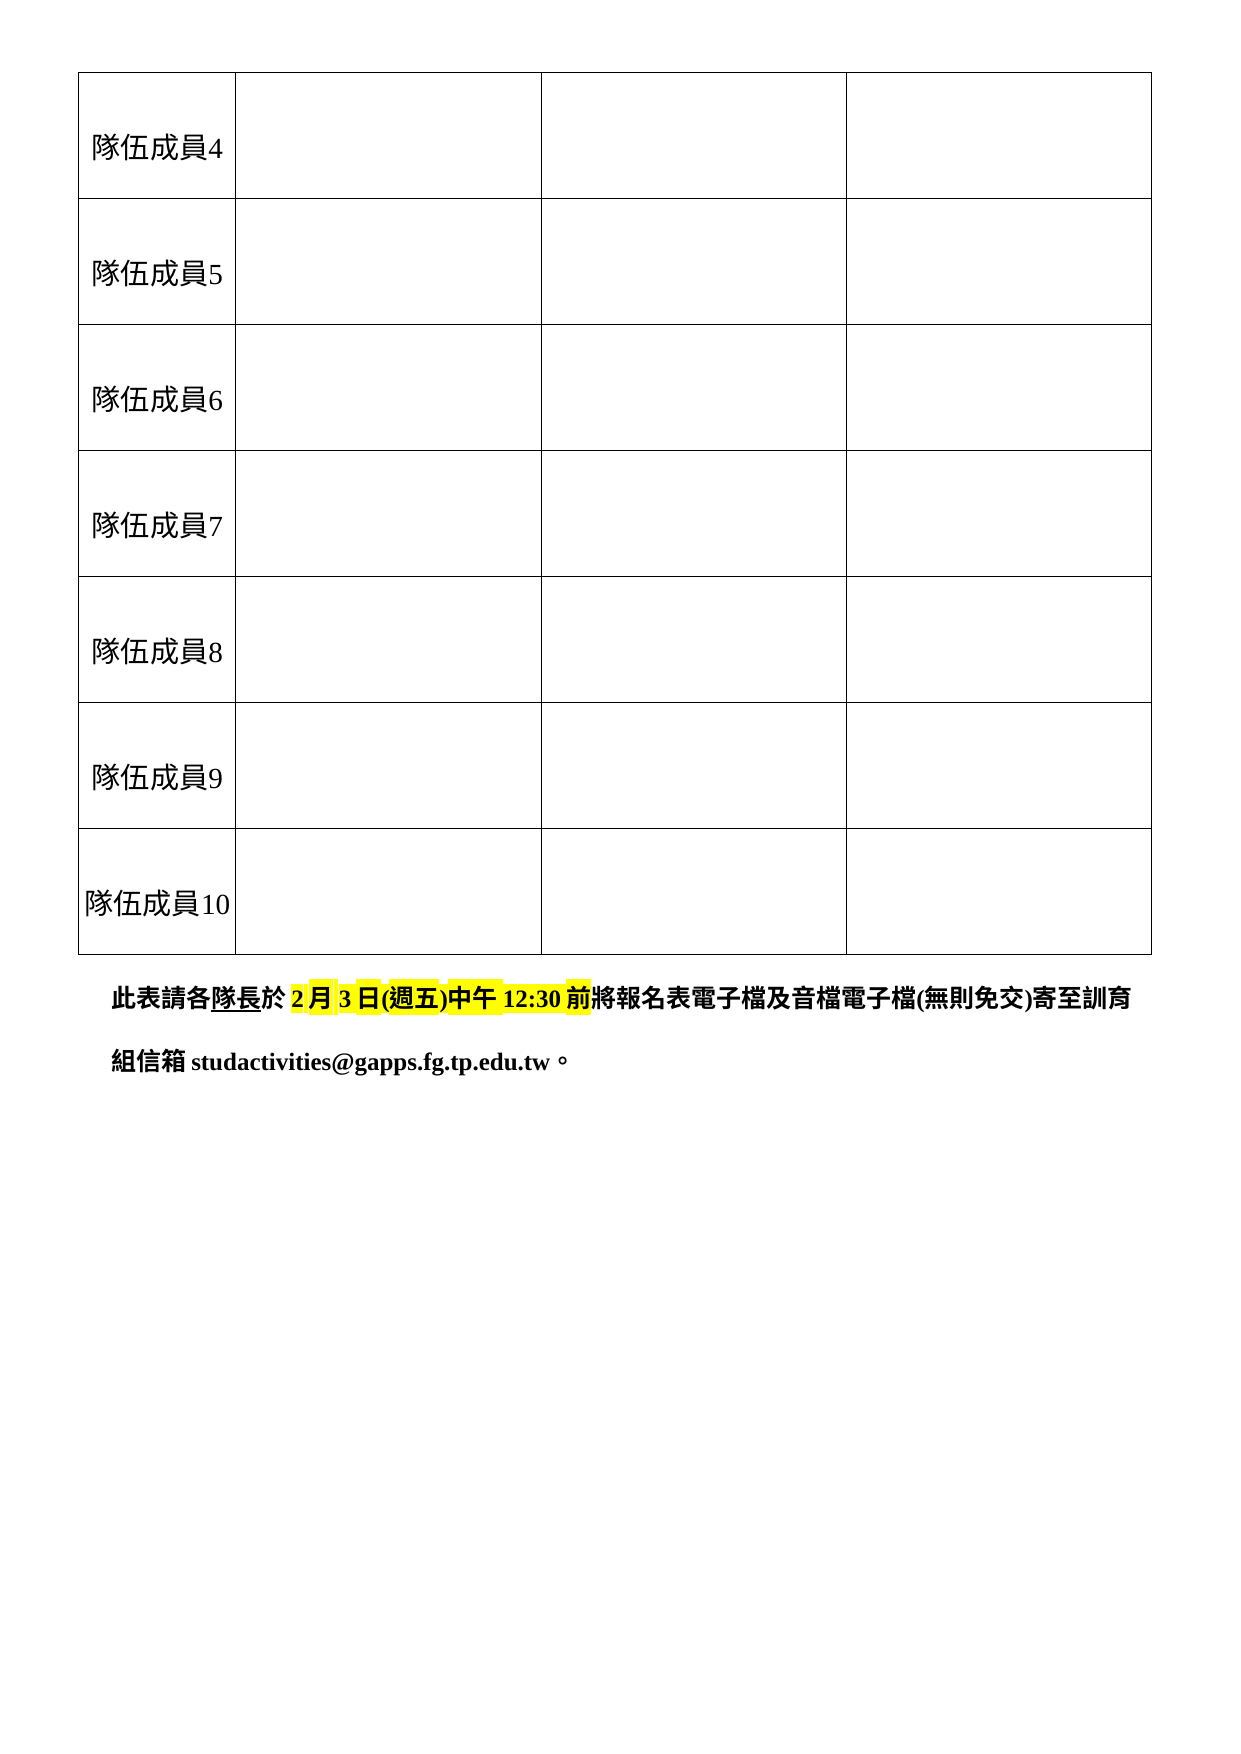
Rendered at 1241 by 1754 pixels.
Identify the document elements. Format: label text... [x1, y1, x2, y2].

table_cell 隊伍成員5 [79, 199, 235, 324]
table_cell [542, 703, 846, 828]
table_cell 隊伍成員7 [79, 451, 235, 576]
table_cell [236, 577, 541, 702]
table_cell [847, 703, 1151, 828]
table_cell [847, 325, 1151, 450]
table_cell 隊伍成員10 [79, 829, 235, 954]
text 此表請各隊長於2月3日(週五)中午12:30前將報名表電子檔及音檔電子檔(無則免交)寄至訓育組信箱studactivities@gapps.fg.tp.edu.tw。 [111, 955, 1152, 1080]
table_cell [542, 451, 846, 576]
table_cell [542, 199, 846, 324]
table_cell [847, 577, 1151, 702]
table_cell 隊伍成員6 [79, 325, 235, 450]
table_cell [236, 451, 541, 576]
table_cell [236, 325, 541, 450]
table_cell [542, 73, 846, 198]
table_cell [236, 703, 541, 828]
table_cell [236, 199, 541, 324]
table_cell 隊伍成員8 [79, 577, 235, 702]
table_cell [542, 325, 846, 450]
table_cell [236, 829, 541, 954]
table_cell [847, 199, 1151, 324]
table_cell [847, 829, 1151, 954]
table_cell [542, 577, 846, 702]
table_cell [847, 73, 1151, 198]
table_cell [236, 73, 541, 198]
table_cell 隊伍成員9 [79, 703, 235, 828]
table_cell [542, 829, 846, 954]
table_cell [847, 451, 1151, 576]
table_cell 隊伍成員4 [79, 73, 235, 198]
